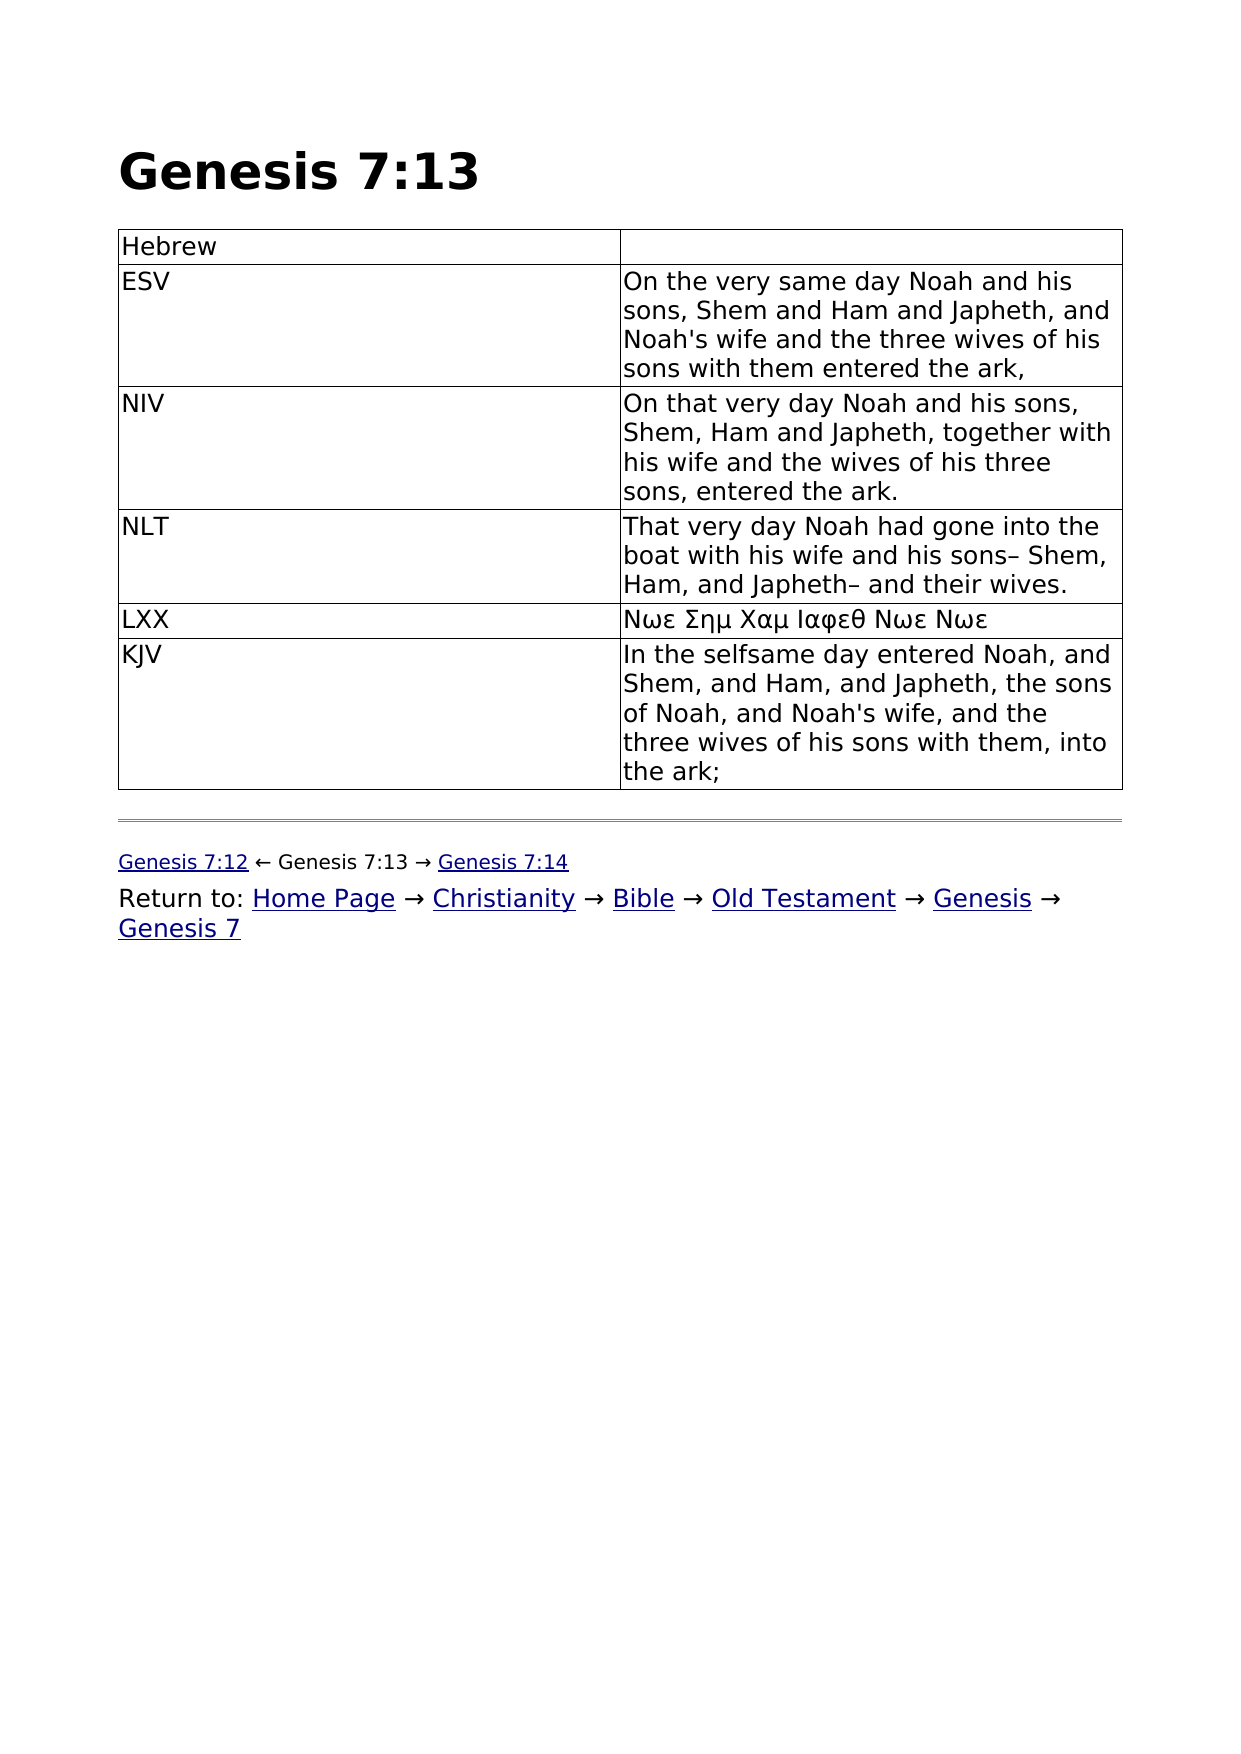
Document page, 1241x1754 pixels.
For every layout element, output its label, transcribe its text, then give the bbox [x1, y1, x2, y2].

table_cell NIV [119, 387, 620, 509]
table_cell LXX [119, 604, 620, 637]
table_header Hebrew [119, 230, 620, 264]
table_cell That very day Noah had gone into the boat with his wife and his sons– Shem, Ham, and Japheth– and their wives. [621, 510, 1122, 602]
table_cell NLT [119, 510, 620, 602]
text Return to: Home Page → Christianity → Bible → Old Testament → Genesis → Genesis 7 [118, 884, 1122, 943]
table_cell On that very day Noah and his sons, Shem, Ham and Japheth, together with his wife and the wives of his three sons, entered the ark. [621, 387, 1122, 509]
table_cell In the selfsame day entered Noah, and Shem, and Ham, and Japheth, the sons of Noah, and Noah's wife, and the three wives of his sons with them, into the ark; [621, 639, 1122, 789]
table_cell KJV [119, 639, 620, 789]
text Genesis 7:12 ← Genesis 7:13 → Genesis 7:14 [118, 851, 1122, 884]
table_cell ESV [119, 265, 620, 386]
table_cell Νωε Σημ Χαμ Ιαφεθ Νωε Νωε [621, 604, 1122, 637]
table_cell On the very same day Noah and his sons, Shem and Ham and Japheth, and Noah's wife and the three wives of his sons with them entered the ark, [621, 265, 1122, 386]
subtitle Genesis 7:13 [118, 143, 1122, 201]
table_header [621, 230, 1122, 264]
